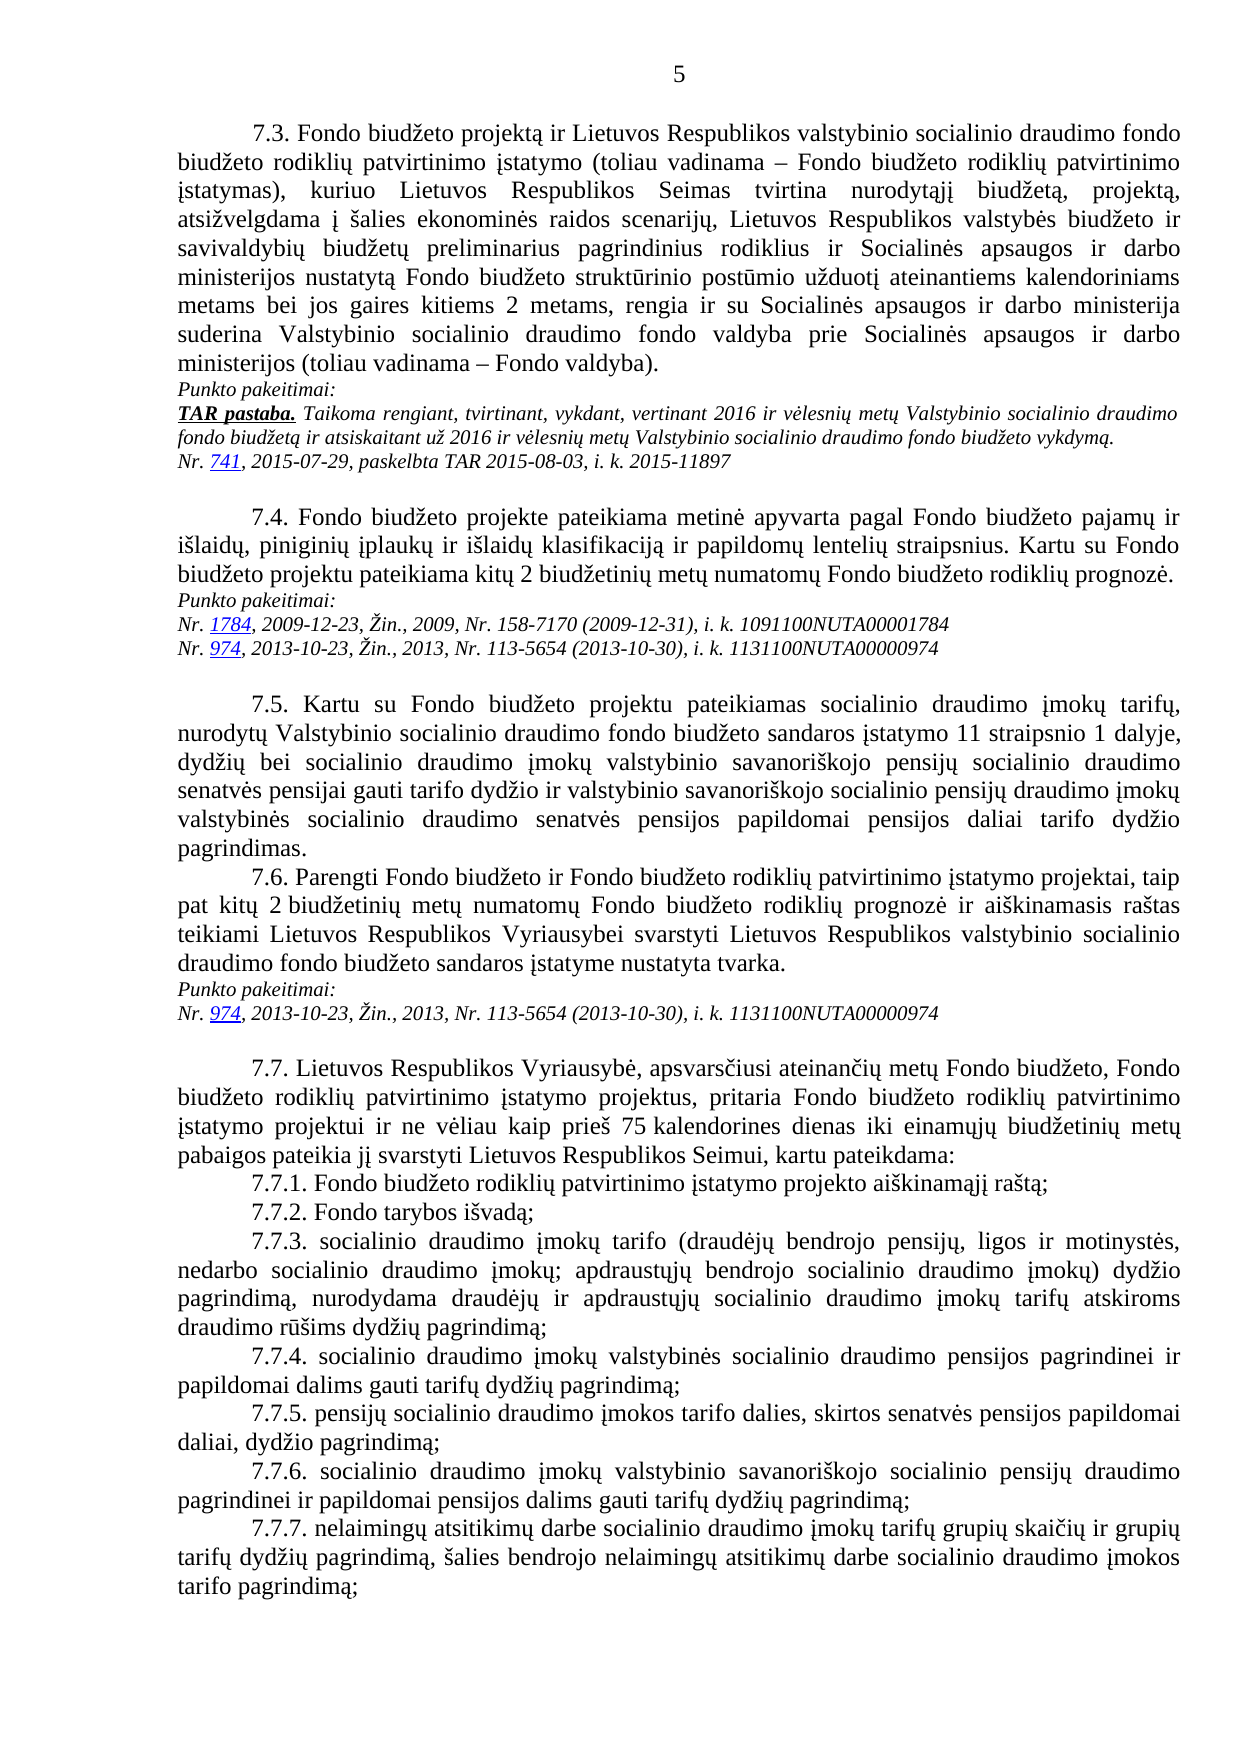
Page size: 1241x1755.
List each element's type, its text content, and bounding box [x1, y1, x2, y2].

text 7.3. Fondo biudžeto projektą ir Lietuvos Respublikos valstybinio socialinio draudimo fondo biudžeto rodiklių patvirtinimo įstatymo (toliau vadinama – Fondo biudžeto rodiklių patvirtinimo įstatymas), kuriuo Lietuvos Respublikos Seimas tvirtina nurodytąjį biudžetą, projektą, atsižvelgdama į šalies ekonominės raidos scenarijų, Lietuvos Respublikos valstybės biudžeto ir savivaldybių biudžetų preliminarius pagrindinius rodiklius ir Socialinės apsaugos ir darbo ministerijos nustatytą Fondo biudžeto struktūrinio postūmio užduotį ateinantiems kalendoriniams metams bei jos gaires kitiems 2 metams, rengia ir su Socialinės apsaugos ir darbo ministerija suderina Valstybinio socialinio draudimo fondo valdyba prie Socialinės apsaugos ir darbo ministerijos (toliau vadinama – Fondo valdyba). [177, 118, 1181, 377]
text Punkto pakeitimai: [177, 977, 1181, 1001]
text 7.7.2. Fondo tarybos išvadą; [177, 1197, 1181, 1226]
text TAR pastaba. Taikoma rengiant, tvirtinant, vykdant, vertinant 2016 ir vėlesnių metų Valstybinio socialinio draudimo fondo biudžetą ir atsiskaitant už 2016 ir vėlesnių metų Valstybinio socialinio draudimo fondo biudžeto vykdymą. [177, 401, 1181, 449]
text 7.7. Lietuvos Respublikos Vyriausybė, apsvarsčiusi ateinančių metų Fondo biudžeto, Fondo biudžeto rodiklių patvirtinimo įstatymo projektus, pritaria Fondo biudžeto rodiklių patvirtinimo įstatymo projektui ir ne vėliau kaip prieš 75 kalendorines dienas iki einamųjų biudžetinių metų pabaigos pateikia jį svarstyti Lietuvos Respublikos Seimui, kartu pateikdama: [177, 1053, 1181, 1168]
text 7.7.5. pensijų socialinio draudimo įmokos tarifo dalies, skirtos senatvės pensijos papildomai daliai, dydžio pagrindimą; [177, 1398, 1181, 1456]
text 7.7.6. socialinio draudimo įmokų valstybinio savanoriškojo socialinio pensijų draudimo pagrindinei ir papildomai pensijos dalims gauti tarifų dydžių pagrindimą; [177, 1456, 1181, 1513]
text 7.7.7. nelaimingų atsitikimų darbe socialinio draudimo įmokų tarifų grupių skaičių ir grupių tarifų dydžių pagrindimą, šalies bendrojo nelaimingų atsitikimų darbe socialinio draudimo įmokos tarifo pagrindimą; [177, 1513, 1181, 1600]
text 7.4. Fondo biudžeto projekte pateikiama metinė apyvarta pagal Fondo biudžeto pajamų ir išlaidų, piniginių įplaukų ir išlaidų klasifikaciją ir papildomų lentelių straipsnius. Kartu su Fondo biudžeto projektu pateikiama kitų 2 biudžetinių metų numatomų Fondo biudžeto rodiklių prognozė. [177, 502, 1181, 588]
text Punkto pakeitimai: [177, 377, 1181, 401]
text 7.7.3. socialinio draudimo įmokų tarifo (draudėjų bendrojo pensijų, ligos ir motinystės, nedarbo socialinio draudimo įmokų; apdraustųjų bendrojo socialinio draudimo įmokų) dydžio pagrindimą, nurodydama draudėjų ir apdraustųjų socialinio draudimo įmokų tarifų atskiroms draudimo rūšims dydžių pagrindimą; [177, 1226, 1181, 1341]
text 7.6. Parengti Fondo biudžeto ir Fondo biudžeto rodiklių patvirtinimo įstatymo projektai, taip pat kitų 2 biudžetinių metų numatomų Fondo biudžeto rodiklių prognozė ir aiškinamasis raštas teikiami Lietuvos Respublikos Vyriausybei svarstyti Lietuvos Respublikos valstybinio socialinio draudimo fondo biudžeto sandaros įstatyme nustatyta tvarka. [177, 862, 1181, 977]
text 7.7.4. socialinio draudimo įmokų valstybinės socialinio draudimo pensijos pagrindinei ir papildomai dalims gauti tarifų dydžių pagrindimą; [177, 1341, 1181, 1398]
text Nr. 974, 2013-10-23, Žin., 2013, Nr. 113-5654 (2013-10-30), i. k. 1131100NUTA00000974 [177, 1001, 1181, 1025]
text Punkto pakeitimai: [177, 588, 1181, 612]
text Nr. 1784, 2009-12-23, Žin., 2009, Nr. 158-7170 (2009-12-31), i. k. 1091100NUTA00001784 [177, 612, 1181, 636]
text Nr. 741, 2015-07-29, paskelbta TAR 2015-08-03, i. k. 2015-11897 [177, 449, 1181, 473]
text Nr. 974, 2013-10-23, Žin., 2013, Nr. 113-5654 (2013-10-30), i. k. 1131100NUTA00000974 [177, 636, 1181, 660]
text 7.7.1. Fondo biudžeto rodiklių patvirtinimo įstatymo projekto aiškinamąjį raštą; [177, 1168, 1181, 1197]
text 7.5. Kartu su Fondo biudžeto projektu pateikiamas socialinio draudimo įmokų tarifų, nurodytų Valstybinio socialinio draudimo fondo biudžeto sandaros įstatymo 11 straipsnio 1 dalyje, dydžių bei socialinio draudimo įmokų valstybinio savanoriškojo pensijų socialinio draudimo senatvės pensijai gauti tarifo dydžio ir valstybinio savanoriškojo socialinio pensijų draudimo įmokų valstybinės socialinio draudimo senatvės pensijos papildomai pensijos daliai tarifo dydžio pagrindimas. [177, 689, 1181, 862]
